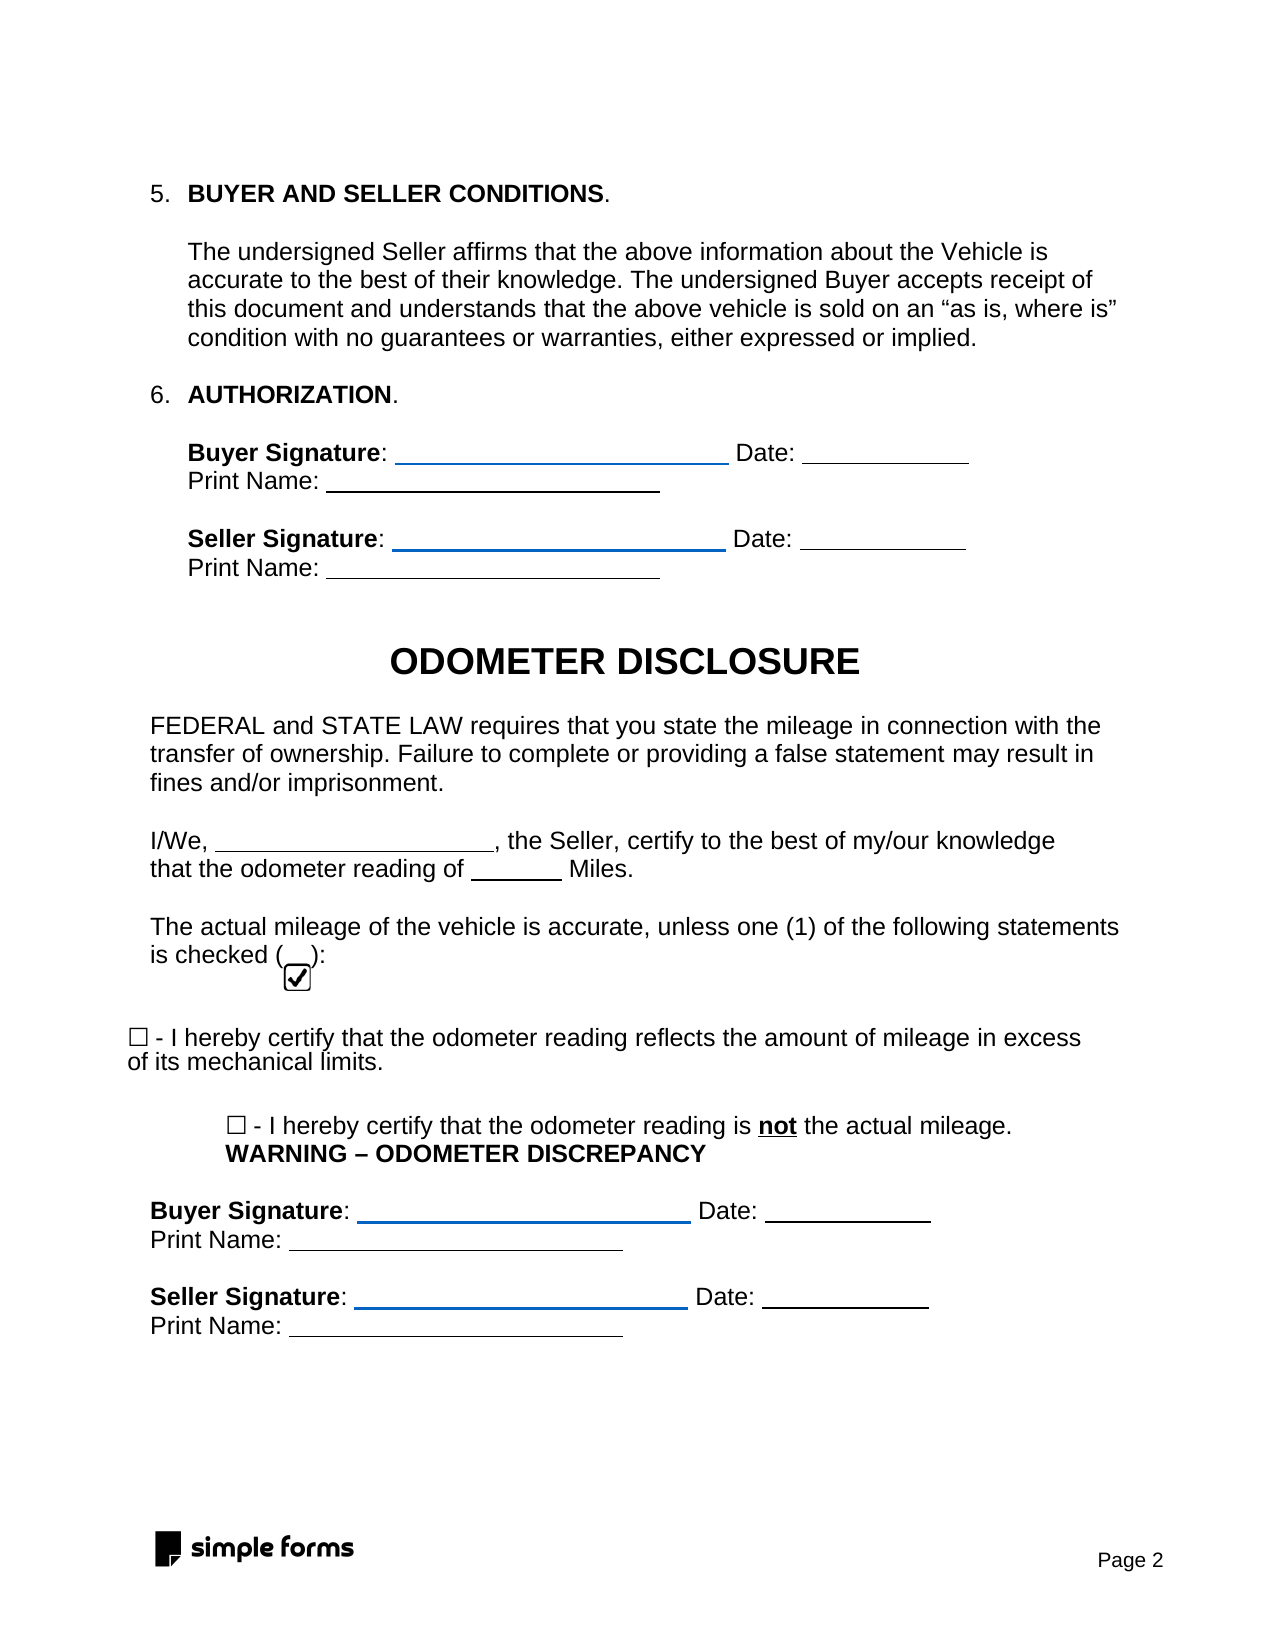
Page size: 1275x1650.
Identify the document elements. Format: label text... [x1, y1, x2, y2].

text FEDERAL and STATE LAW requires that you state the mileage in connection with the transfer of ownership. Failure to complete or providing a false statement may result in fines and/or imprisonment. [150, 711, 1129, 797]
subtitle BUYER AND SELLER CONDITIONS. [150, 179, 1148, 207]
text The undersigned Seller affirms that the above information about the Vehicle is accurate to the best of their knowledge. The undersigned Buyer accepts receipt of this document and understands that the above vehicle is sold on an “as is, where is” condition with no guarantees or warranties, either expressed or implied. [187, 237, 1129, 352]
text Seller Signature: Date: Print Name: [150, 1282, 929, 1340]
subtitle WARNING – ODOMETER DISCREPANCY [225, 1142, 1148, 1168]
list - I hereby certify that the odometer reading is not the actual mileage. [225, 1106, 1148, 1142]
text Seller Signature: Date: Print Name: [187, 524, 966, 582]
list - I hereby certify that the odometer reading reflects the amount of mileage in excess of its mechanical limits. [127, 1023, 1094, 1076]
text The actual mileage of the vehicle is accurate, unless one (1) of the following statements is checked (): [150, 912, 1129, 991]
text I/We, , the Seller, certify to the best of my/our knowledge that the odometer reading of Miles. [150, 826, 1103, 883]
subtitle AUTHORIZATION. [150, 380, 1148, 409]
text Buyer Signature: Date: Print Name: [150, 1196, 932, 1254]
text Buyer Signature: Date: Print Name: [187, 438, 969, 495]
subtitle ODOMETER DISCLOSURE [127, 639, 1123, 682]
